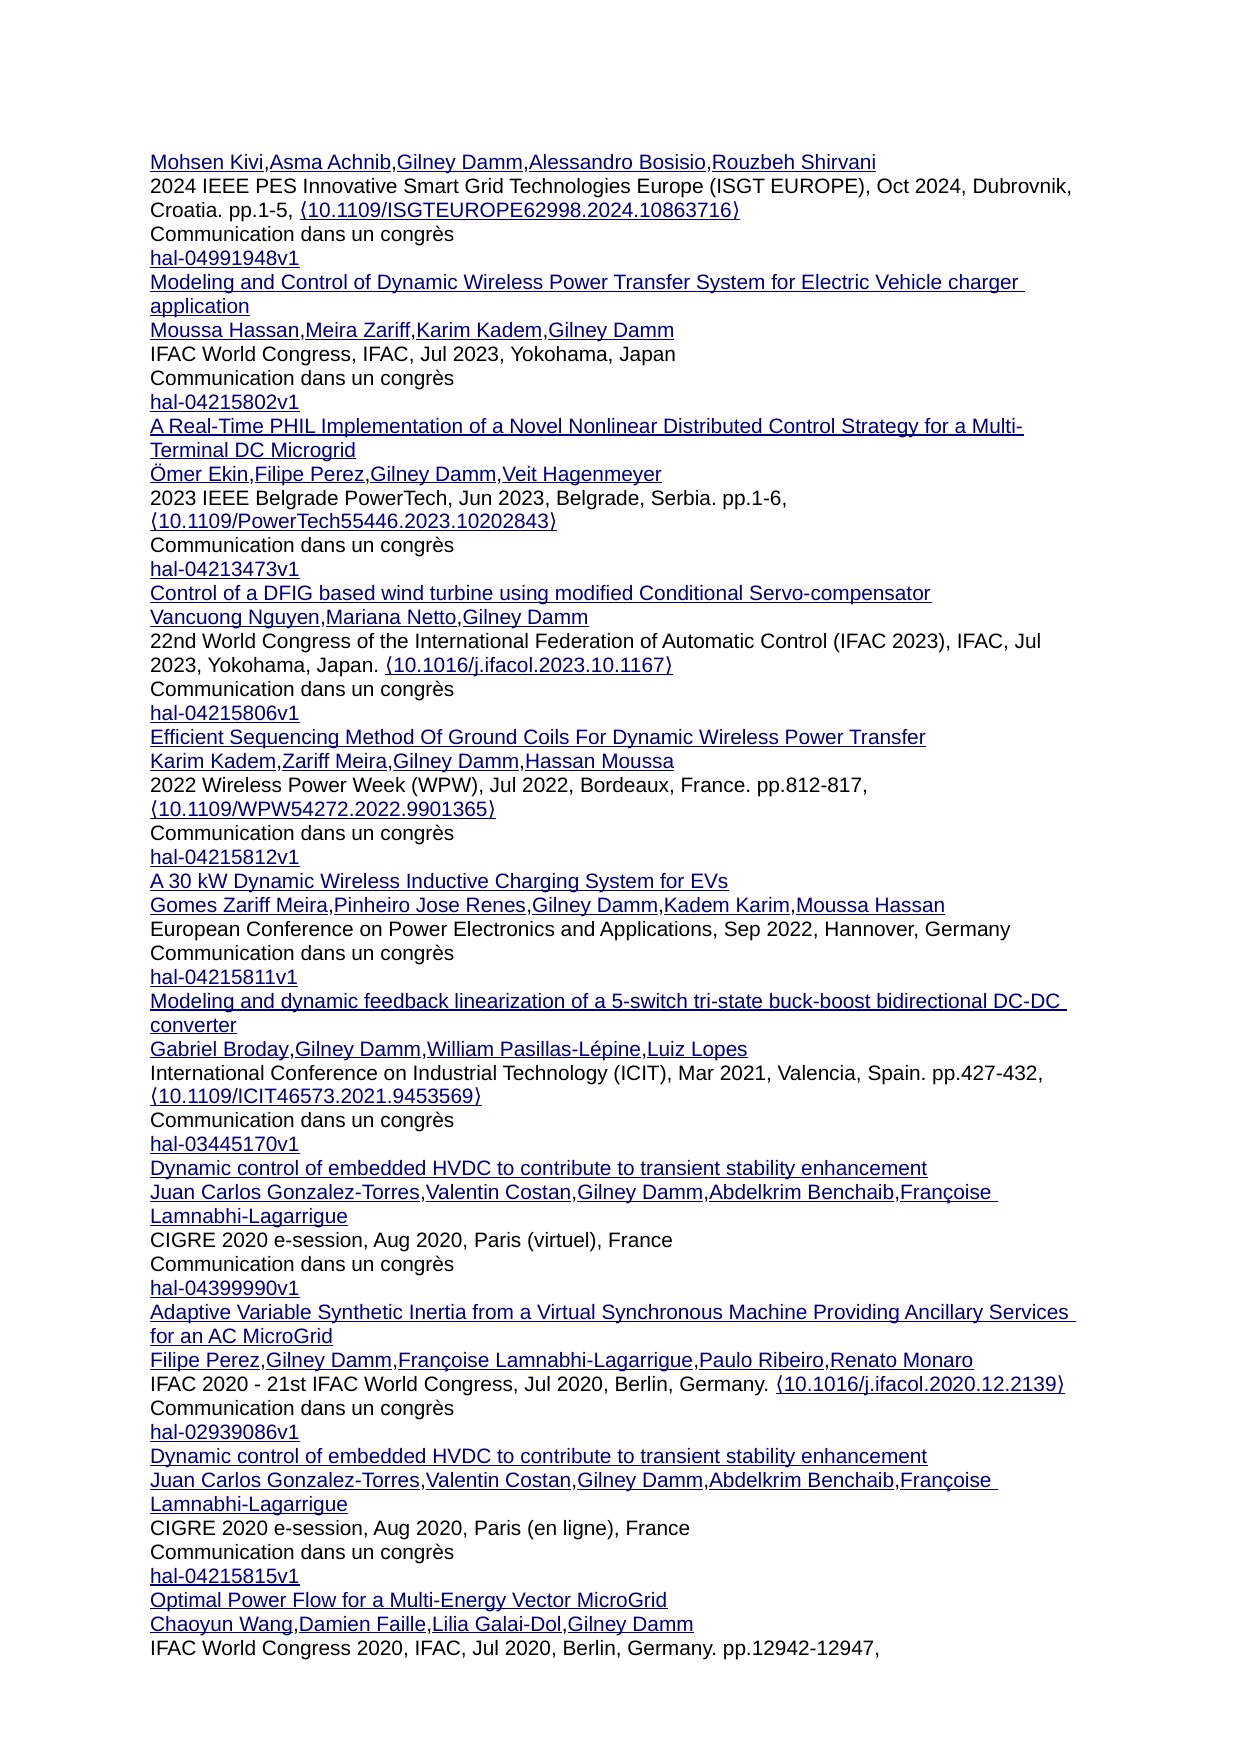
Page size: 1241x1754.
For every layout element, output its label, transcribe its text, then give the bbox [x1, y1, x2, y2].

table_cell A 30 kW Dynamic Wireless Inductive Charging System for EVs Gomes Zariff Meira,Pinheiro Jose Renes,Gilney Damm,Kadem Karim,Moussa Hassan European Conference on Power Electronics and Applications, Sep 2022, Hannover, Germany Communication dans un congrès hal-04215811v1 [150, 869, 1090, 988]
table_cell Adaptive Variable Synthetic Inertia from a Virtual Synchronous Machine Providing Ancillary Services for an AC MicroGrid Filipe Perez,Gilney Damm,Françoise Lamnabhi-Lagarrigue,Paulo Ribeiro,Renato Monaro IFAC 2020 - 21st IFAC World Congress, Jul 2020, Berlin, Germany. ⟨10.1016/j.ifacol.2020.12.2139⟩ Communication dans un congrès hal-02939086v1 [150, 1300, 1090, 1444]
table_cell A Real-Time PHIL Implementation of a Novel Nonlinear Distributed Control Strategy for a Multi-Terminal DC Microgrid Ömer Ekin,Filipe Perez,Gilney Damm,Veit Hagenmeyer 2023 IEEE Belgrade PowerTech, Jun 2023, Belgrade, Serbia. pp.1-6, ⟨10.1109/PowerTech55446.2023.10202843⟩ Communication dans un congrès hal-04213473v1 [150, 414, 1090, 581]
table_cell Modeling and dynamic feedback linearization of a 5-switch tri-state buck-boost bidirectional DC-DC converter Gabriel Broday,Gilney Damm,William Pasillas-Lépine,Luiz Lopes International Conference on Industrial Technology (ICIT), Mar 2021, Valencia, Spain. pp.427-432, ⟨10.1109/ICIT46573.2021.9453569⟩ Communication dans un congrès hal-03445170v1 [150, 989, 1090, 1156]
table_cell Control of a DFIG based wind turbine using modified Conditional Servo-compensator Vancuong Nguyen,Mariana Netto,Gilney Damm 22nd World Congress of the International Federation of Automatic Control (IFAC 2023), IFAC, Jul 2023, Yokohama, Japan. ⟨10.1016/j.ifacol.2023.10.1167⟩ Communication dans un congrès hal-04215806v1 [150, 581, 1090, 725]
table_cell Dynamic control of embedded HVDC to contribute to transient stability enhancement Juan Carlos Gonzalez-Torres,Valentin Costan,Gilney Damm,Abdelkrim Benchaib,Françoise Lamnabhi-Lagarrigue CIGRE 2020 e-session, Aug 2020, Paris (virtuel), France Communication dans un congrès hal-04399990v1 [150, 1156, 1090, 1300]
table_cell Efficient Sequencing Method Of Ground Coils For Dynamic Wireless Power Transfer Karim Kadem,Zariff Meira,Gilney Damm,Hassan Moussa 2022 Wireless Power Week (WPW), Jul 2022, Bordeaux, France. pp.812-817, ⟨10.1109/WPW54272.2022.9901365⟩ Communication dans un congrès hal-04215812v1 [150, 725, 1090, 869]
table_cell Mohsen Kivi,Asma Achnib,Gilney Damm,Alessandro Bosisio,Rouzbeh Shirvani 2024 IEEE PES Innovative Smart Grid Technologies Europe (ISGT EUROPE), Oct 2024, Dubrovnik, Croatia. pp.1-5, ⟨10.1109/ISGTEUROPE62998.2024.10863716⟩ Communication dans un congrès hal-04991948v1 [150, 150, 1090, 270]
table_cell Modeling and Control of Dynamic Wireless Power Transfer System for Electric Vehicle charger application Moussa Hassan,Meira Zariff,Karim Kadem,Gilney Damm IFAC World Congress, IFAC, Jul 2023, Yokohama, Japan Communication dans un congrès hal-04215802v1 [150, 270, 1090, 413]
table_cell Dynamic control of embedded HVDC to contribute to transient stability enhancement Juan Carlos Gonzalez-Torres,Valentin Costan,Gilney Damm,Abdelkrim Benchaib,Françoise Lamnabhi-Lagarrigue CIGRE 2020 e-session, Aug 2020, Paris (en ligne), France Communication dans un congrès hal-04215815v1 [150, 1444, 1090, 1587]
table_cell Optimal Power Flow for a Multi-Energy Vector MicroGrid Chaoyun Wang,Damien Faille,Lilia Galai-Dol,Gilney Damm IFAC World Congress 2020, IFAC, Jul 2020, Berlin, Germany. pp.12942-12947, [150, 1588, 1090, 1659]
